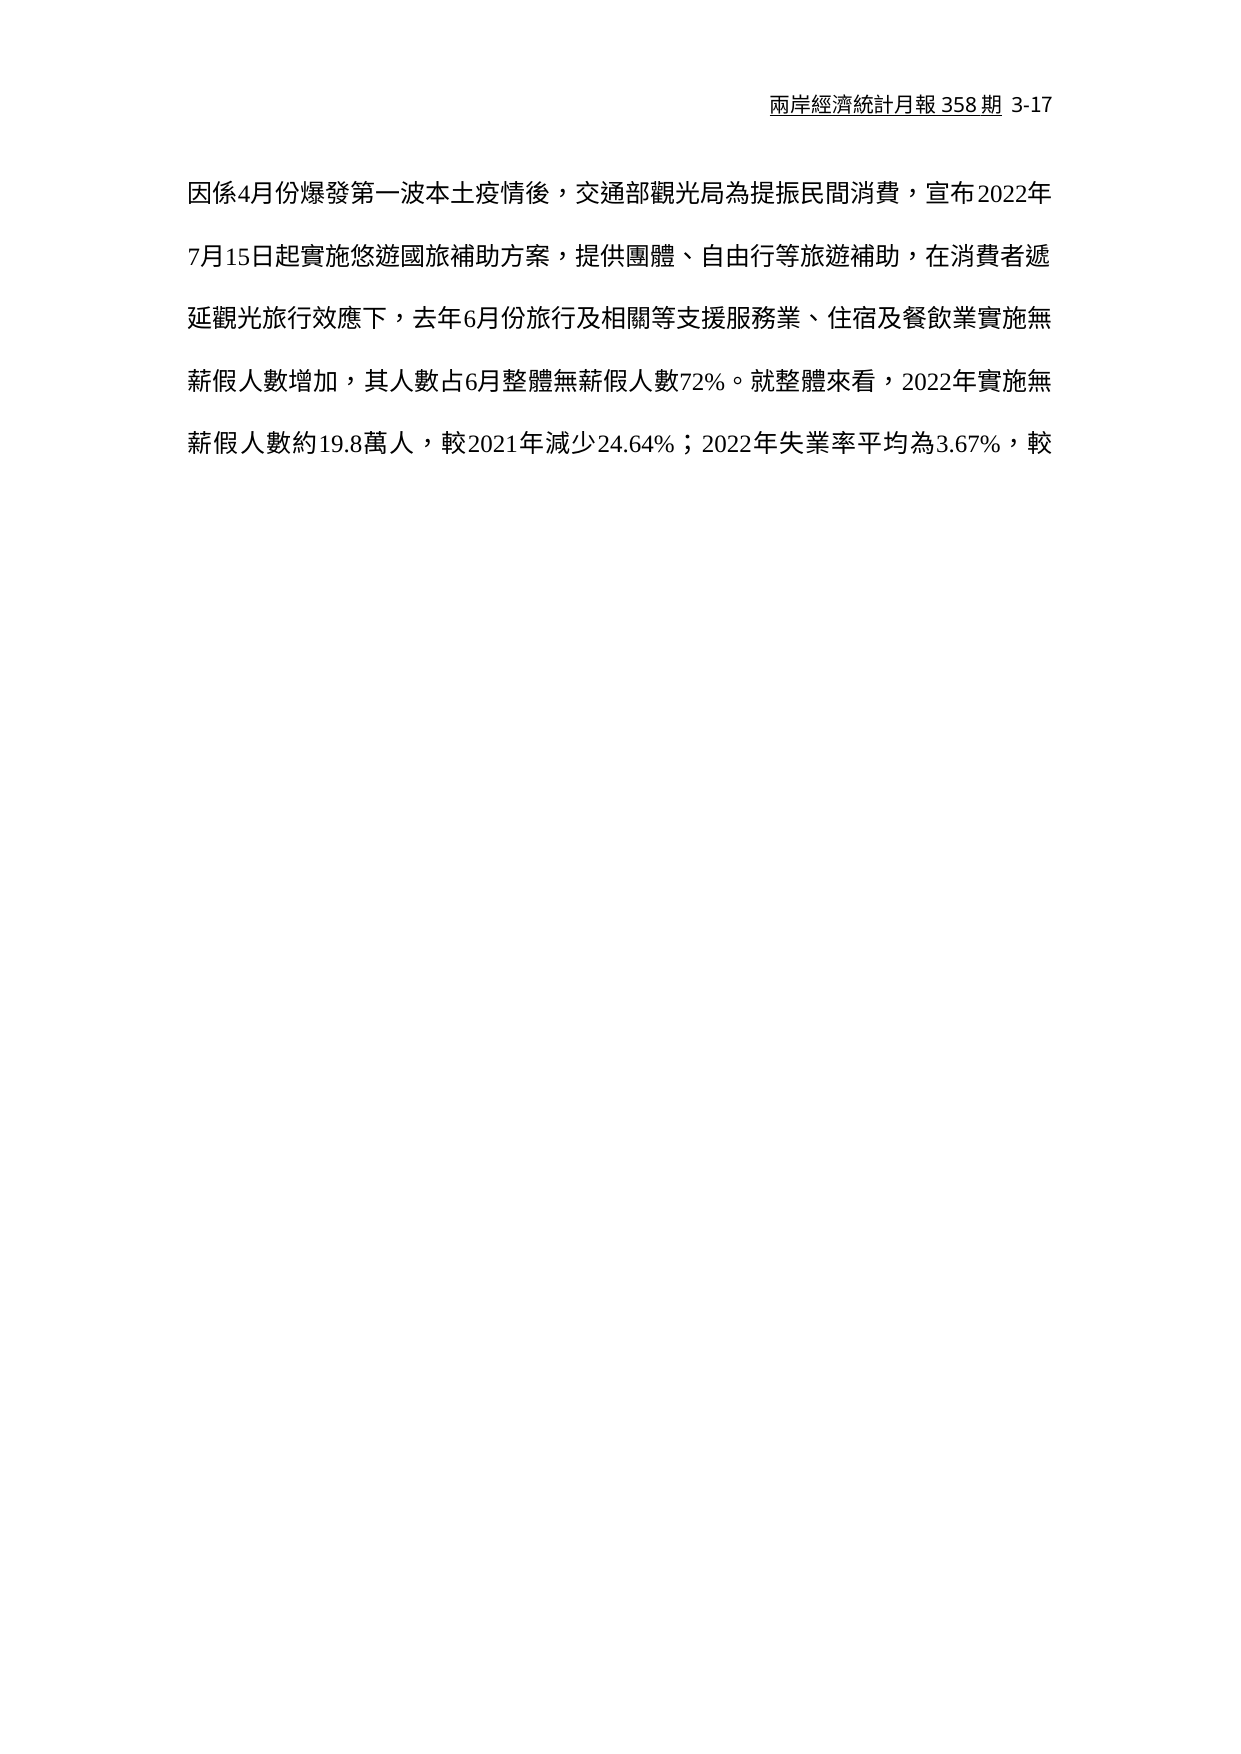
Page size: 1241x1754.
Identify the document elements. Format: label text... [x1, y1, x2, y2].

text 因係4月份爆發第一波本土疫情後，交通部觀光局為提振民間消費，宣布2022年7月15日起實施悠遊國旅補助方案，提供團體、自由行等旅遊補助，在消費者遞延觀光旅行效應下，去年6月份旅行及相關等支援服務業、住宿及餐飲業實施無薪假人數增加，其人數占6月整體無薪假人數72%。就整體來看，2022年實施無薪假人數約19.8萬人，較2021年減少24.64%；2022年失業率平均為3.67%，較 [187, 150, 1053, 462]
